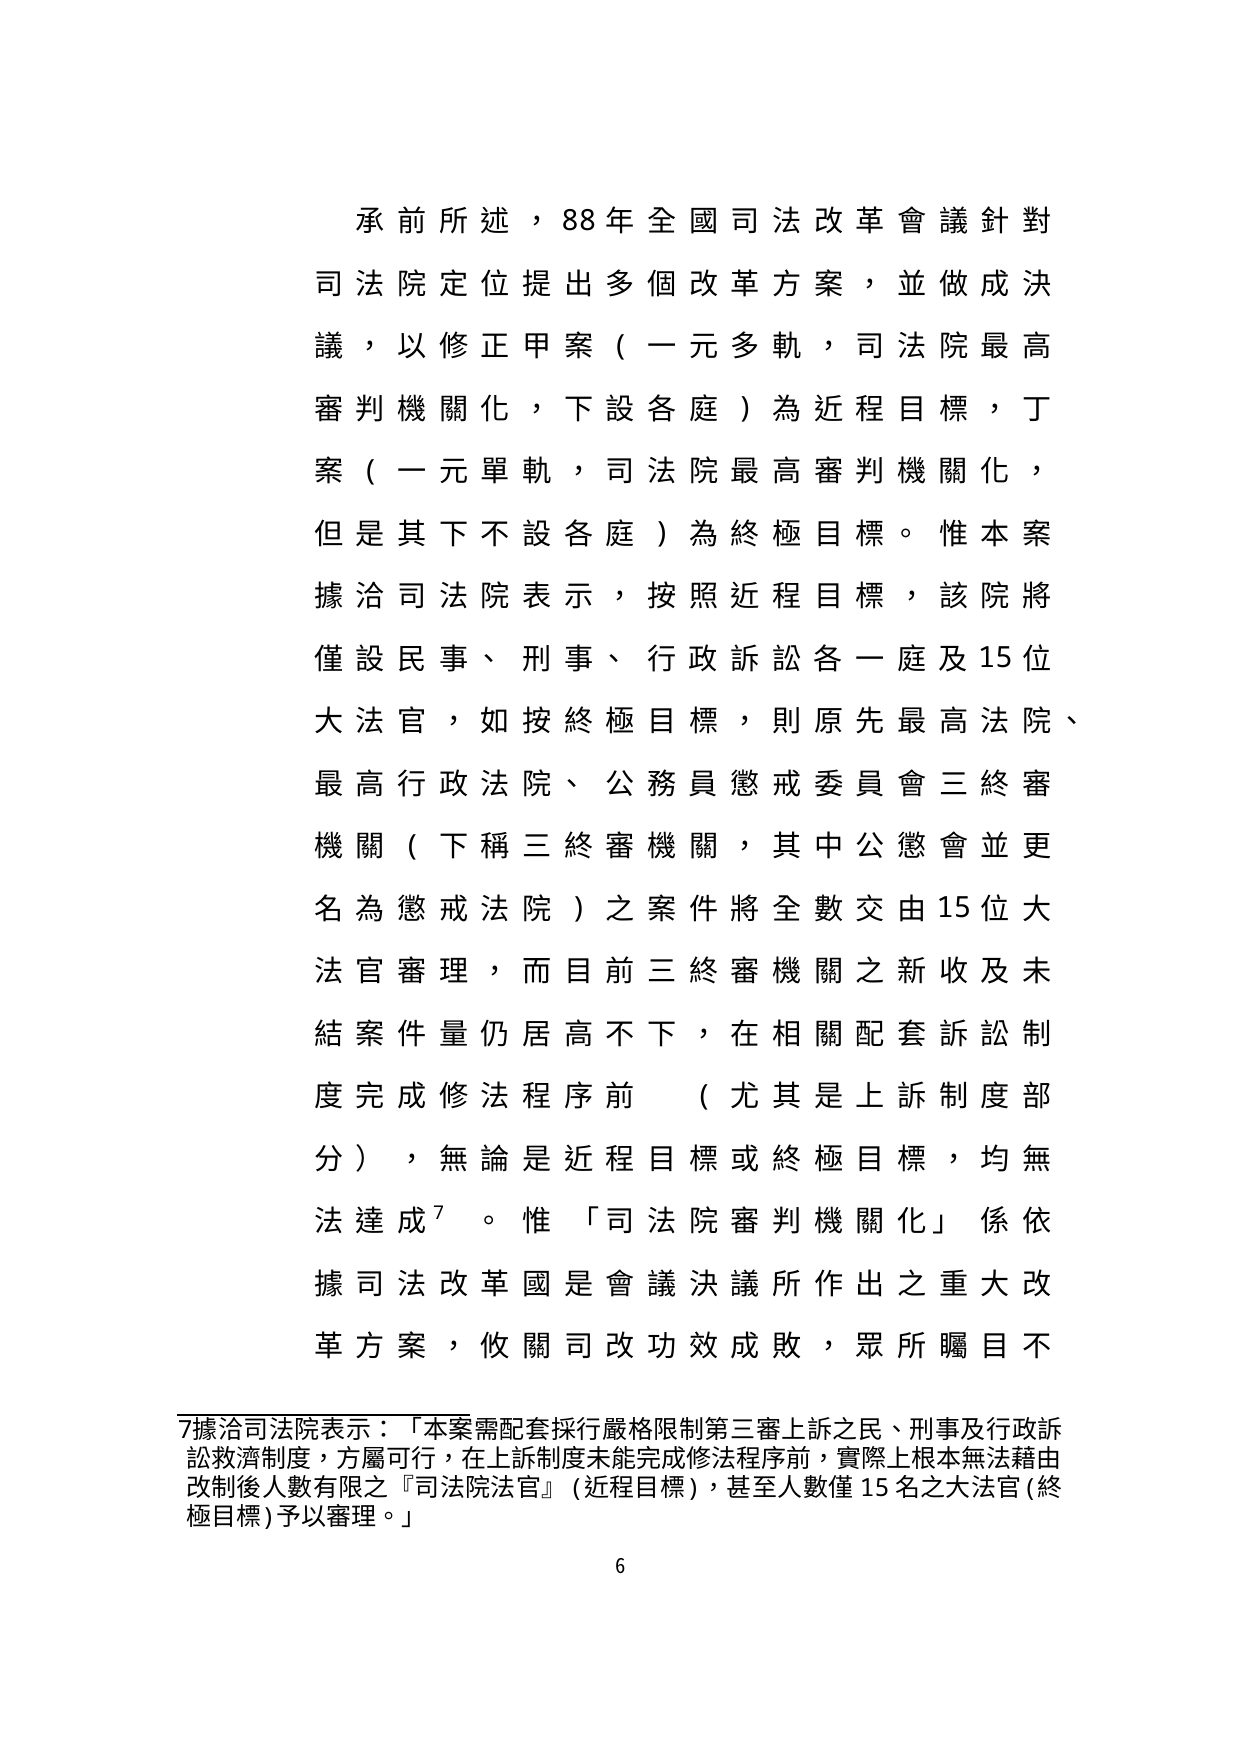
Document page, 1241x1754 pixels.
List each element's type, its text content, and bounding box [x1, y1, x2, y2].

text 據洽司法院表示：「本案需配套採行嚴格限制第三審上訴之民、刑事及行政訴訟救濟制度，方屬可行，在上訴制度未能完成修法程序前，實際上根本無法藉由改制後人數有限之『司法院法官』(近程目標)，甚至人數僅15名之大法官(終極目標)予以審理。」 [177, 1415, 1063, 1532]
text 承前所述，88年全國司法改革會議針對司法院定位提出多個改革方案，並做成決議，以修正甲案(一元多軌，司法院最高審判機關化，下設各庭)為近程目標，丁案(一元單軌，司法院最高審判機關化，但是其下不設各庭)為終極目標。惟本案據洽司法院表示，按照近程目標，該院將僅設民事、刑事、行政訴訟各一庭及15位大法官，如按終極目標，則原先最高法院、最高行政法院、公務員懲戒委員會三終審機關(下稱三終審機關，其中公懲會並更名為懲戒法院)之案件將全數交由15位大法官審理，而目前三終審機關之新收及未結案件量仍居高不下，在相關配套訴訟制度完成修法程序前 (尤其是上訴制度部分），無論是近程目標或終極目標，均無法達成。惟「司法院審判機關化」係依據司法改革國是會議決議所作出之重大改革方案，攸關司改功效成敗，眾所矚目不容輕忽，然就整體而言，其改革腳步仍顯緩慢，恐難以適切呼應民眾對司法改革之殷切期望。 [271, 177, 1058, 1365]
